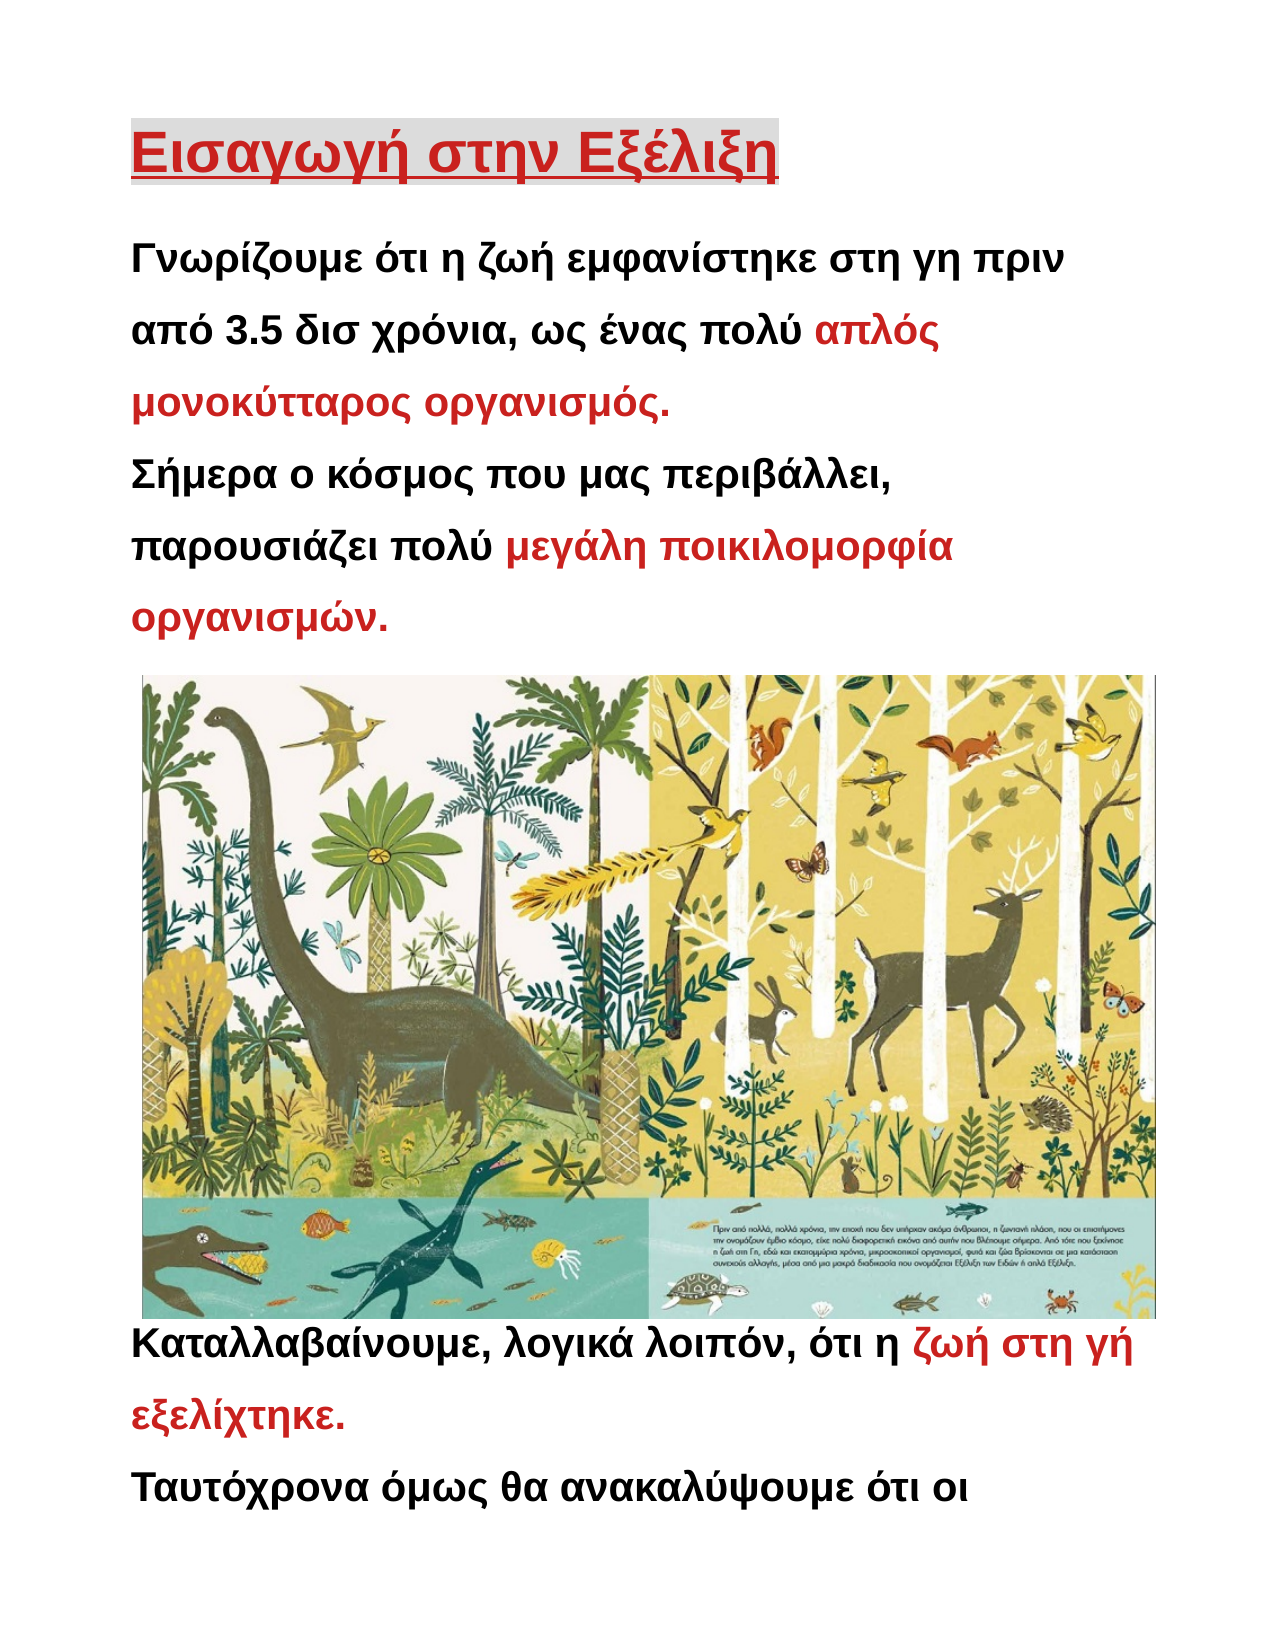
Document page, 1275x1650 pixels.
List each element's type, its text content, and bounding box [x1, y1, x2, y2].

text Εισαγωγή στην Εξέλιξη [131, 118, 1144, 185]
text Γνωρίζουμε ότι η ζωή εμφανίστηκε στη γη πριν από 3.5 δισ χρόνια, ως ένας πολύ απλός μονοκύτταρος οργανισμός. Σήμερα ο κόσμος που μας περιβάλλει, παρουσιάζει πολύ μεγάλη ποικιλομορφία οργανισμών. Καταλλαβαίνουμε, λογικά λοιπόν, ότι η ζωή στη γή εξελίχτηκε. Ταυτόχρονα όμως θα ανακαλύψουμε ότι οι [131, 233, 1144, 1510]
picture [142, 675, 1156, 1319]
